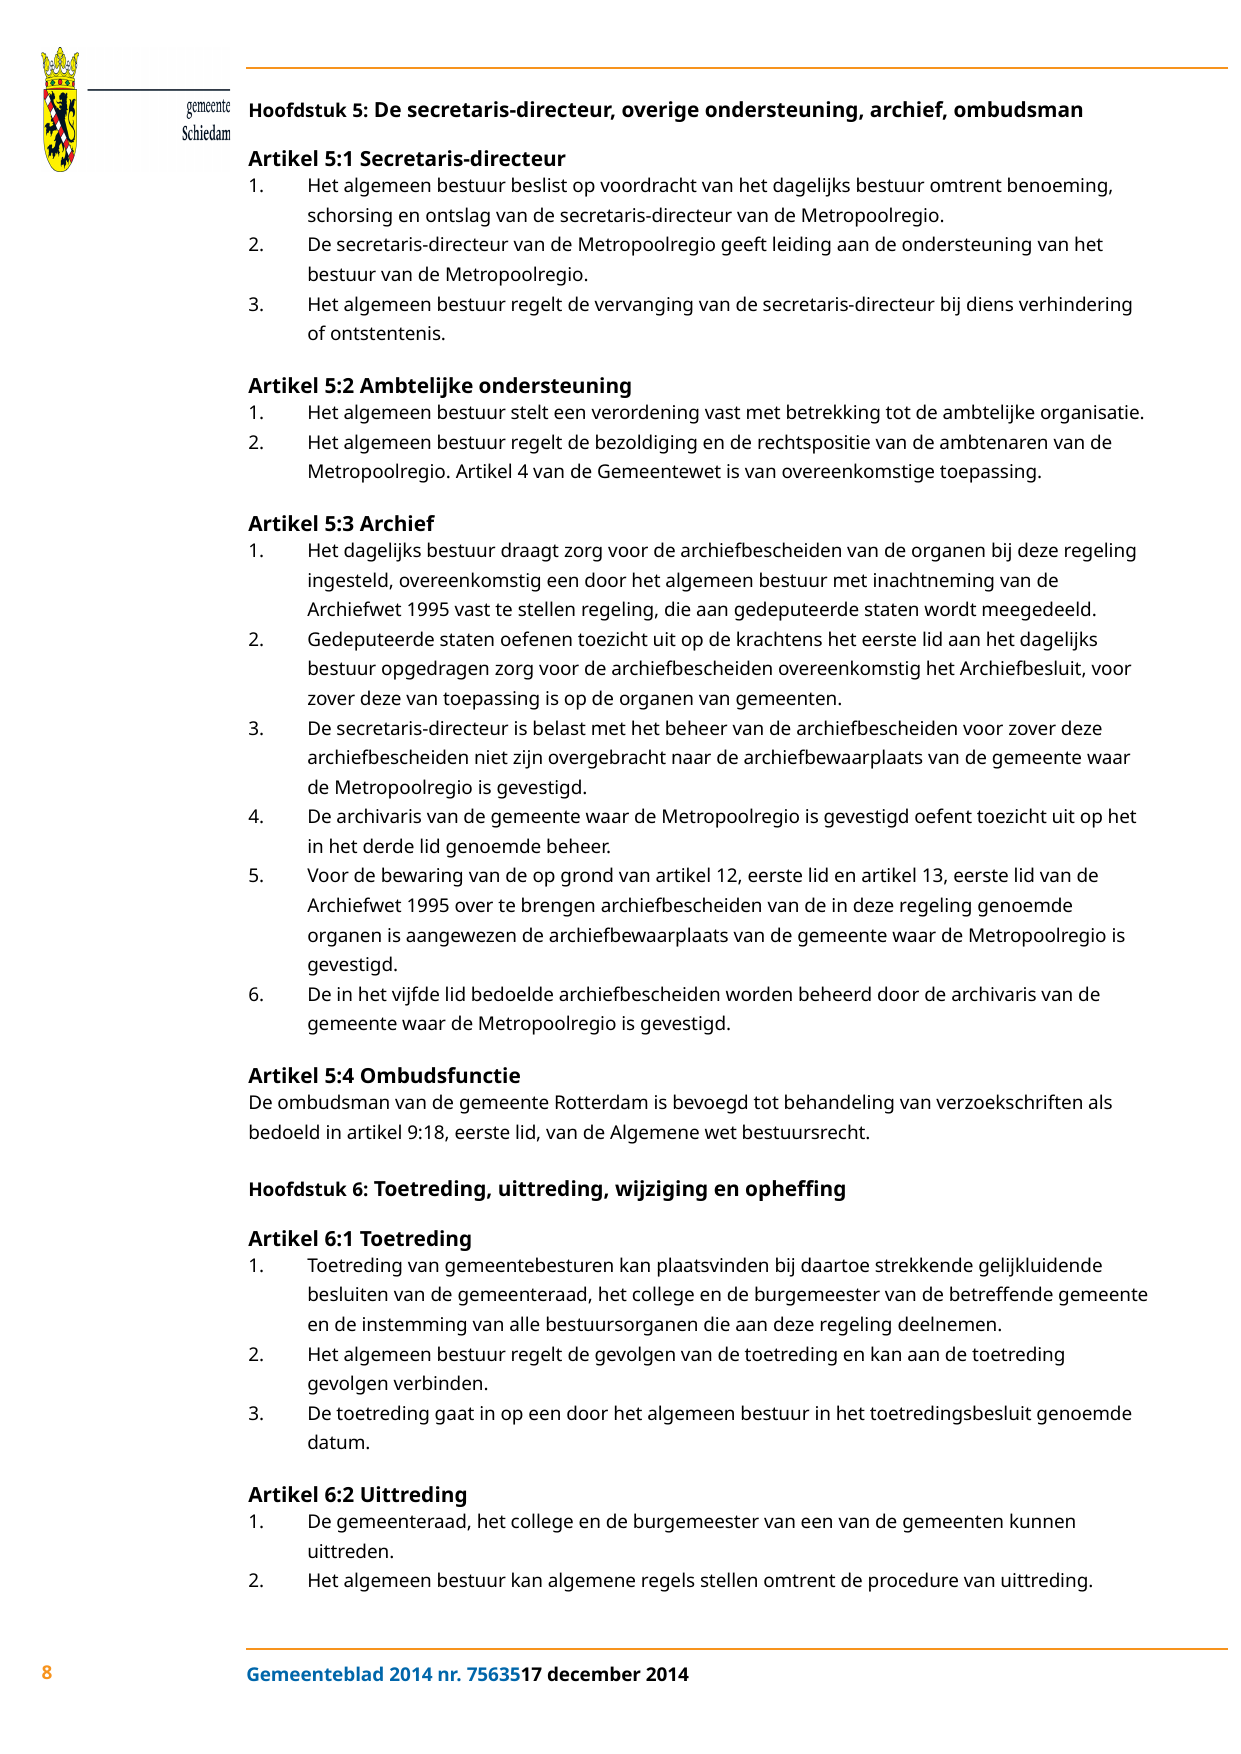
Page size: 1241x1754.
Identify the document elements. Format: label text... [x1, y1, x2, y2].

text Artikel 6:1 Toetreding [248, 1224, 1152, 1252]
list Het algemeen bestuur regelt de gevolgen van de toetreding en kan aan de toetreding gevolgen verbinden. [248, 1341, 1152, 1396]
list Het dagelijks bestuur draagt zorg voor de archiefbescheiden van de organen bij deze regeling ingesteld, overeenkomstig een door het algemeen bestuur met inachtneming van de Archiefwet 1995 vast te stellen regeling, die aan gedeputeerde staten wordt meegedeeld. [248, 537, 1152, 622]
picture [41, 47, 231, 172]
text Artikel 5:2 Ambtelijke ondersteuning [248, 371, 1152, 399]
list De in het vijfde lid bedoelde archiefbescheiden worden beheerd door de archivaris van de gemeente waar de Metropoolregio is gevestigd. [248, 981, 1152, 1036]
text Artikel 5:4 Ombudsfunctie [248, 1061, 1152, 1089]
text Artikel 5:3 Archief [248, 509, 1152, 537]
list Het algemeen bestuur regelt de vervanging van de secretaris-directeur bij diens verhindering of ontstentenis. [248, 291, 1152, 346]
list Het algemeen bestuur regelt de bezoldiging en de rechtspositie van de ambtenaren van de Metropoolregio. Artikel 4 van de Gemeentewet is van overeenkomstige toepassing. [248, 429, 1152, 484]
list De gemeenteraad, het college en de burgemeester van een van de gemeenten kunnen uittreden. [248, 1508, 1152, 1564]
list Het algemeen bestuur kan algemene regels stellen omtrent de procedure van uittreding. [248, 1568, 1152, 1593]
list Voor de bewaring van de op grond van artikel 12, eerste lid en artikel 13, eerste lid van de Archiefwet 1995 over te brengen archiefbescheiden van de in deze regeling genoemde organen is aangewezen de archiefbewaarplaats van de gemeente waar de Metropoolregio is gevestigd. [248, 863, 1152, 977]
list Het algemeen bestuur stelt een verordening vast met betrekking tot de ambtelijke organisatie. [248, 399, 1152, 425]
list De secretaris-directeur is belast met het beheer van de archiefbescheiden voor zover deze archiefbescheiden niet zijn overgebracht naar de archiefbewaarplaats van de gemeente waar de Metropoolregio is gevestigd. [248, 715, 1152, 800]
list De archivaris van de gemeente waar de Metropoolregio is gevestigd oefent toezicht uit op het in het derde lid genoemde beheer. [248, 803, 1152, 859]
list Het algemeen bestuur beslist op voordracht van het dagelijks bestuur omtrent benoeming, schorsing en ontslag van de secretaris-directeur van de Metropoolregio. [248, 172, 1152, 228]
list Toetreding van gemeentebesturen kan plaatsvinden bij daartoe strekkende gelijkluidende besluiten van de gemeenteraad, het college en de burgemeester van de betreffende gemeente en de instemming van alle bestuursorganen die aan deze regeling deelnemen. [248, 1252, 1152, 1337]
text Hoofdstuk 5: De secretaris-directeur, overige ondersteuning, archief, ombudsman [248, 95, 1152, 123]
list Gedeputeerde staten oefenen toezicht uit op de krachtens het eerste lid aan het dagelijks bestuur opgedragen zorg voor de archiefbescheiden overeenkomstig het Archiefbesluit, voor zover deze van toepassing is op de organen van gemeenten. [248, 626, 1152, 711]
text Hoofdstuk 6: Toetreding, uittreding, wijziging en opheffing [248, 1174, 1152, 1203]
list De toetreding gaat in op een door het algemeen bestuur in het toetredingsbesluit genoemde datum. [248, 1400, 1152, 1455]
list De secretaris-directeur van de Metropoolregio geeft leiding aan de ondersteuning van het bestuur van de Metropoolregio. [248, 232, 1152, 287]
text De ombudsman van de gemeente Rotterdam is bevoegd tot behandeling van verzoekschriften als bedoeld in artikel 9:18, eerste lid, van de Algemene wet bestuursrecht. [248, 1089, 1152, 1145]
text Artikel 5:1 Secretaris-directeur [248, 144, 1152, 172]
text Artikel 6:2 Uittreding [248, 1480, 1152, 1508]
